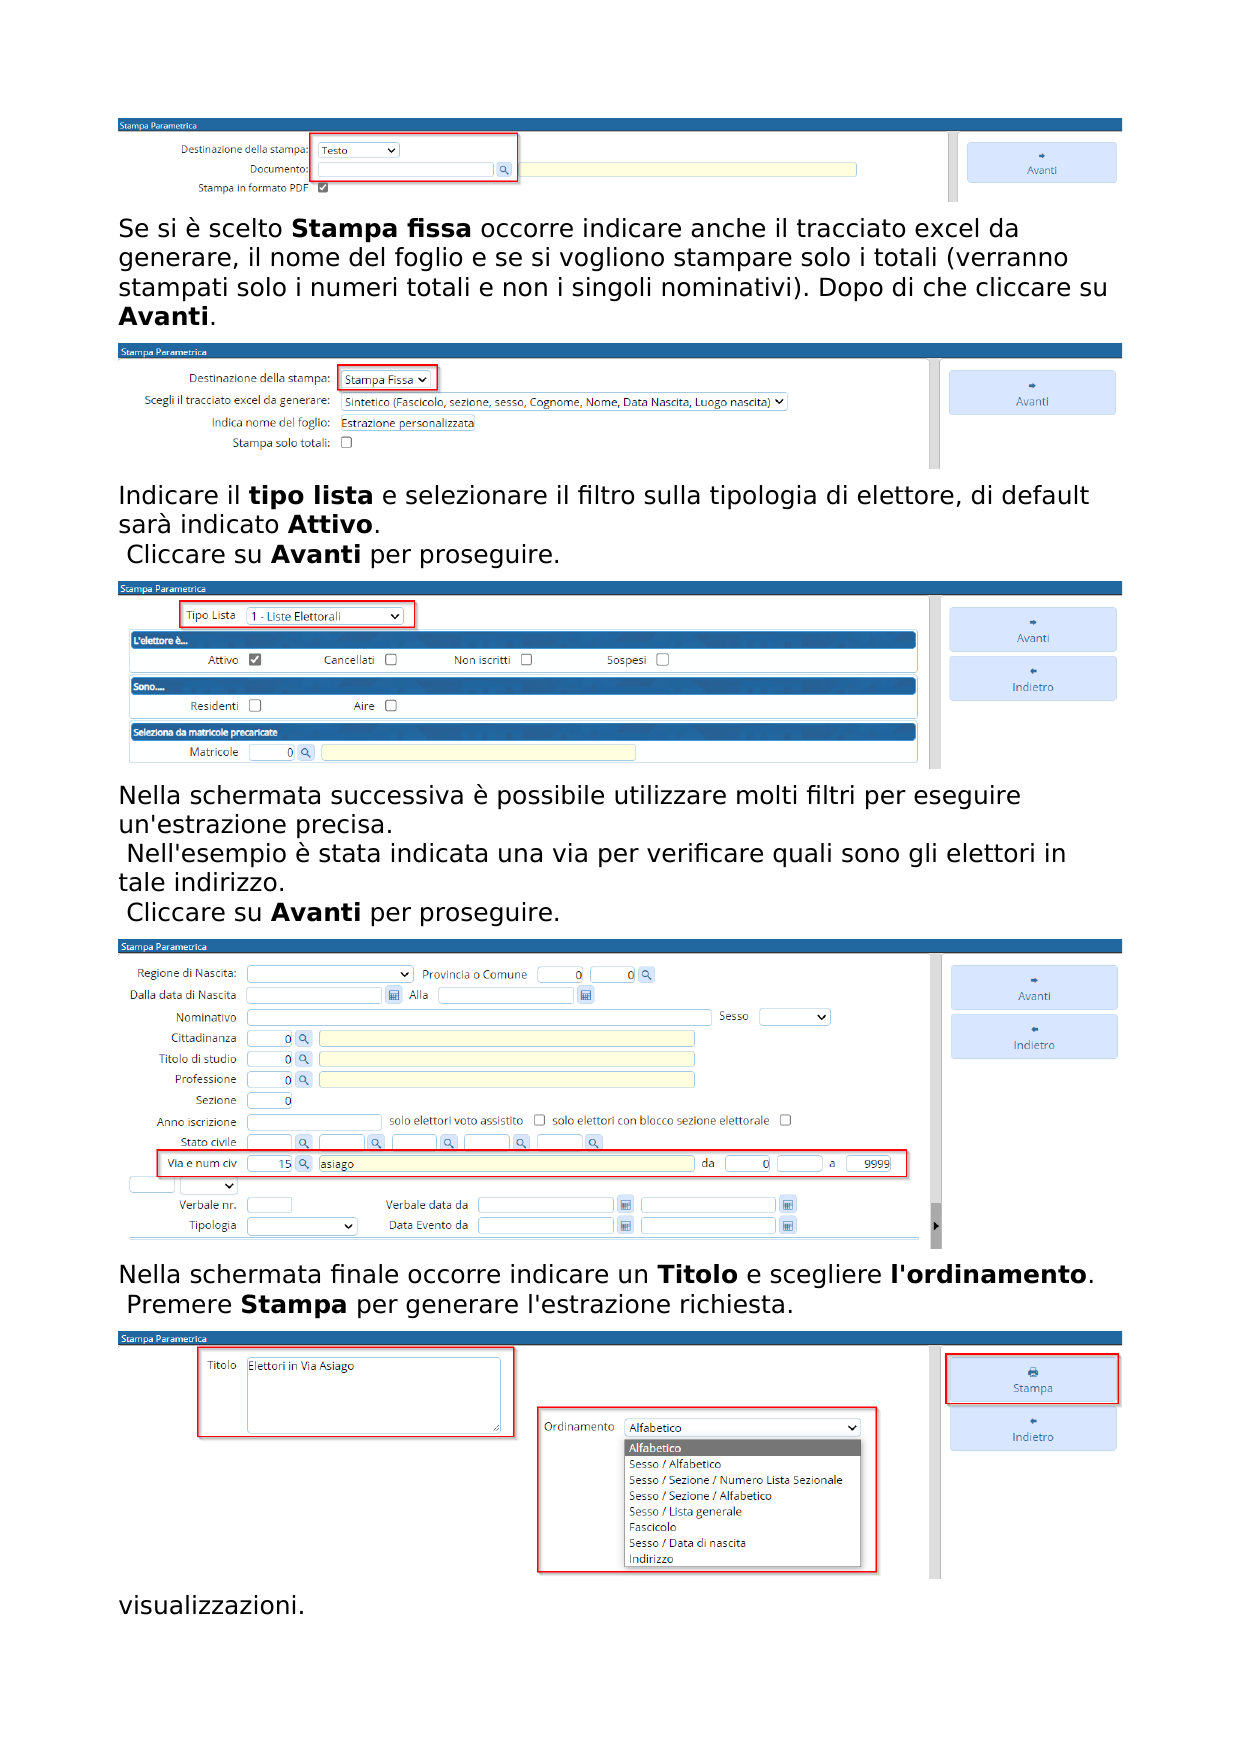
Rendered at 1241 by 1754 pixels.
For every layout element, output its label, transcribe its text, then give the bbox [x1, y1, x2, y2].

picture [118, 1331, 1123, 1579]
text Se si è scelto Stampa fissa occorre indicare anche il tracciato excel da generare, il nome del foglio e se si vogliono stampare solo i totali (verranno stampati solo i numeri totali e non i singoli nominativi). Dopo di che cliccare su Avanti. [118, 214, 1122, 331]
picture [118, 343, 1123, 469]
picture [118, 118, 1123, 202]
text Nella schermata finale occorre indicare un Titolo e scegliere l'ordinamento. Premere Stampa per generare l'estrazione richiesta. [118, 1261, 1122, 1319]
picture [118, 939, 1123, 1249]
text Indicare il tipo lista e selezionare il filtro sulla tipologia di elettore, di default sarà indicato Attivo. Cliccare su Avanti per proseguire. [118, 482, 1122, 569]
picture [118, 581, 1123, 769]
text Nella schermata successiva è possibile utilizzare molti filtri per eseguire un'estrazione precisa. Nell'esempio è stata indicata una via per verificare quali sono gli elettori in tale indirizzo. Cliccare su Avanti per proseguire. [118, 781, 1122, 927]
text visualizzazioni. [118, 1591, 1122, 1620]
